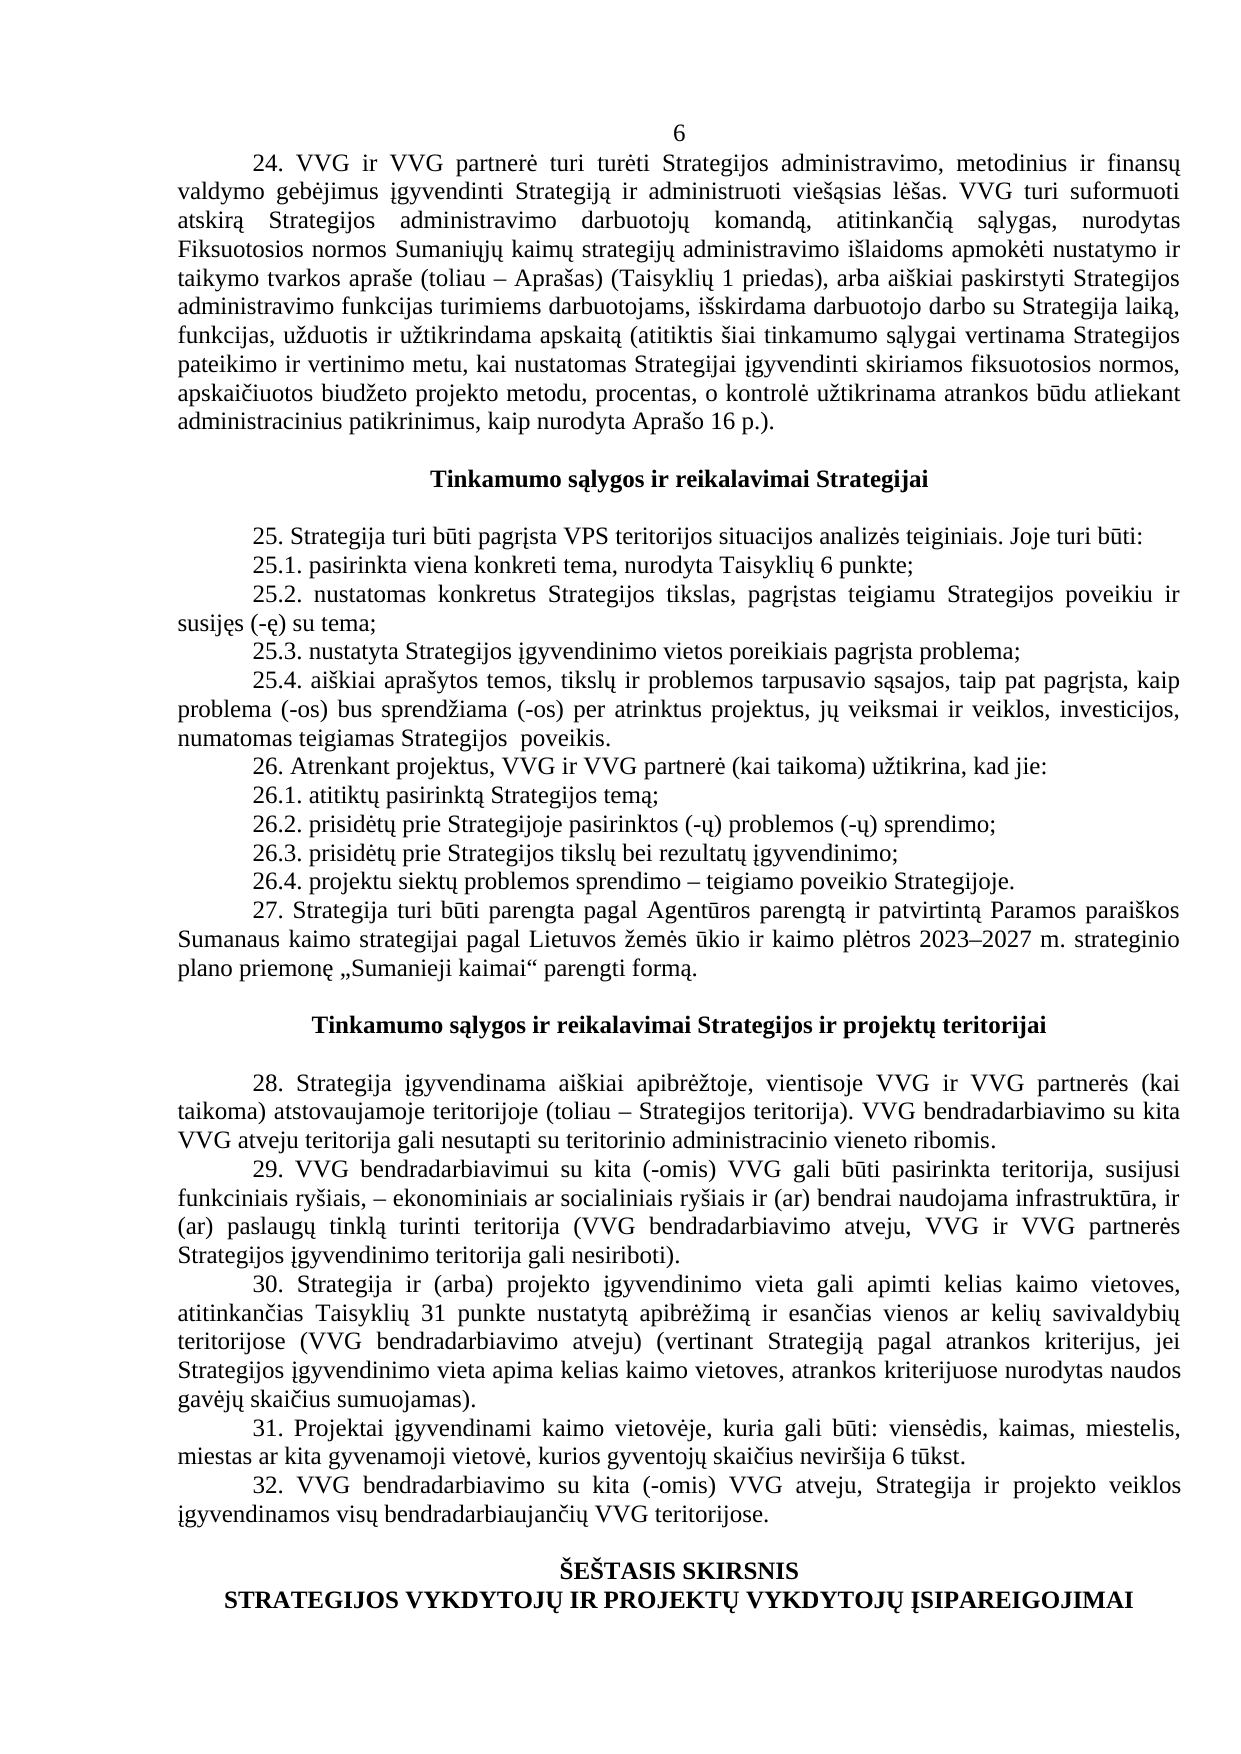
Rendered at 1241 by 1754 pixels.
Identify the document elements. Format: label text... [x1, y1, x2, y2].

text 31. Projektai įgyvendinami kaimo vietovėje, kuria gali būti: viensėdis, kaimas, miestelis, miestas ar kita gyvenamoji vietovė, kurios gyventojų skaičius neviršija 6 tūkst. [177, 1413, 1181, 1470]
text 32. VVG bendradarbiavimo su kita (-omis) VVG atveju, Strategija ir projekto veiklos įgyvendinamos visų bendradarbiaujančių VVG teritorijose. [177, 1470, 1181, 1528]
text 26.3. prisidėtų prie Strategijos tikslų bei rezultatų įgyvendinimo; [177, 838, 1181, 866]
text 25.1. pasirinkta viena konkreti tema, nurodyta Taisyklių 6 punkte; [177, 550, 1181, 579]
text 25.3. nustatyta Strategijos įgyvendinimo vietos poreikiais pagrįsta problema; [177, 636, 1181, 665]
text 30. Strategija ir (arba) projekto įgyvendinimo vieta gali apimti kelias kaimo vietoves, atitinkančias Taisyklių 31 punkte nustatytą apibrėžimą ir esančias vienos ar kelių savivaldybių teritorijose (VVG bendradarbiavimo atveju) (vertinant Strategiją pagal atrankos kriterijus, jei Strategijos įgyvendinimo vieta apima kelias kaimo vietoves, atrankos kriterijuose nurodytas naudos gavėjų skaičius sumuojamas). [177, 1269, 1181, 1413]
text 26.2. prisidėtų prie Strategijoje pasirinktos (-ų) problemos (-ų) sprendimo; [177, 809, 1181, 838]
text 25.2. nustatomas konkretus Strategijos tikslas, pagrįstas teigiamu Strategijos poveikiu ir susijęs (-ę) su tema; [177, 579, 1181, 636]
text STRATEGIJOS VYKDYTOJŲ IR PROJEKTŲ VYKDYTOJŲ ĮSIPAREIGOJIMAI [177, 1585, 1181, 1614]
text 29. VVG bendradarbiavimui su kita (-omis) VVG gali būti pasirinkta teritorija, susijusi funkciniais ryšiais, – ekonominiais ar socialiniais ryšiais ir (ar) bendrai naudojama infrastruktūra, ir (ar) paslaugų tinklą turinti teritorija (VVG bendradarbiavimo atveju, VVG ir VVG partnerės Strategijos įgyvendinimo teritorija gali nesiriboti). [177, 1154, 1181, 1269]
text 26.1. atitiktų pasirinktą Strategijos temą; [177, 780, 1181, 809]
text ŠEŠTASIS SKIRSNIS [177, 1556, 1181, 1585]
text 24. VVG ir VVG partnerė turi turėti Strategijos administravimo, metodinius ir finansų valdymo gebėjimus įgyvendinti Strategiją ir administruoti viešąsias lėšas. VVG turi suformuoti atskirą Strategijos administravimo darbuotojų komandą, atitinkančią sąlygas, nurodytas Fiksuotosios normos Sumaniųjų kaimų strategijų administravimo išlaidoms apmokėti nustatymo ir taikymo tvarkos apraše (toliau – Aprašas) (Taisyklių 1 priedas), arba aiškiai paskirstyti Strategijos administravimo funkcijas turimiems darbuotojams, išskirdama darbuotojo darbo su Strategija laiką, funkcijas, užduotis ir užtikrindama apskaitą (atitiktis šiai tinkamumo sąlygai vertinama Strategijos pateikimo ir vertinimo metu, kai nustatomas Strategijai įgyvendinti skiriamos fiksuotosios normos, apskaičiuotos biudžeto projekto metodu, procentas, o kontrolė užtikrinama atrankos būdu atliekant administracinius patikrinimus, kaip nurodyta Aprašo 16 p.). [177, 148, 1181, 435]
text 27. Strategija turi būti parengta pagal Agentūros parengtą ir patvirtintą Paramos paraiškos Sumanaus kaimo strategijai pagal Lietuvos žemės ūkio ir kaimo plėtros 2023–2027 m. strateginio plano priemonę „Sumanieji kaimai“ parengti formą. [177, 895, 1181, 981]
text 28. Strategija įgyvendinama aiškiai apibrėžtoje, vientisoje VVG ir VVG partnerės (kai taikoma) atstovaujamoje teritorijoje (toliau – Strategijos teritorija). VVG bendradarbiavimo su kita VVG atveju teritorija gali nesutapti su teritorinio administracinio vieneto ribomis. [177, 1068, 1181, 1154]
text 25. Strategija turi būti pagrįsta VPS teritorijos situacijos analizės teiginiais. Joje turi būti: [177, 521, 1181, 550]
text 25.4. aiškiai aprašytos temos, tikslų ir problemos tarpusavio sąsajos, taip pat pagrįsta, kaip problema (-os) bus sprendžiama (-os) per atrinktus projektus, jų veiksmai ir veiklos, investicijos, numatomas teigiamas Strategijos poveikis. [177, 665, 1181, 751]
text 26.4. projektu siektų problemos sprendimo – teigiamo poveikio Strategijoje. [177, 866, 1181, 895]
text Tinkamumo sąlygos ir reikalavimai Strategijai [177, 464, 1181, 493]
text 26. Atrenkant projektus, VVG ir VVG partnerė (kai taikoma) užtikrina, kad jie: [177, 751, 1181, 780]
text Tinkamumo sąlygos ir reikalavimai Strategijos ir projektų teritorijai [177, 1010, 1181, 1039]
